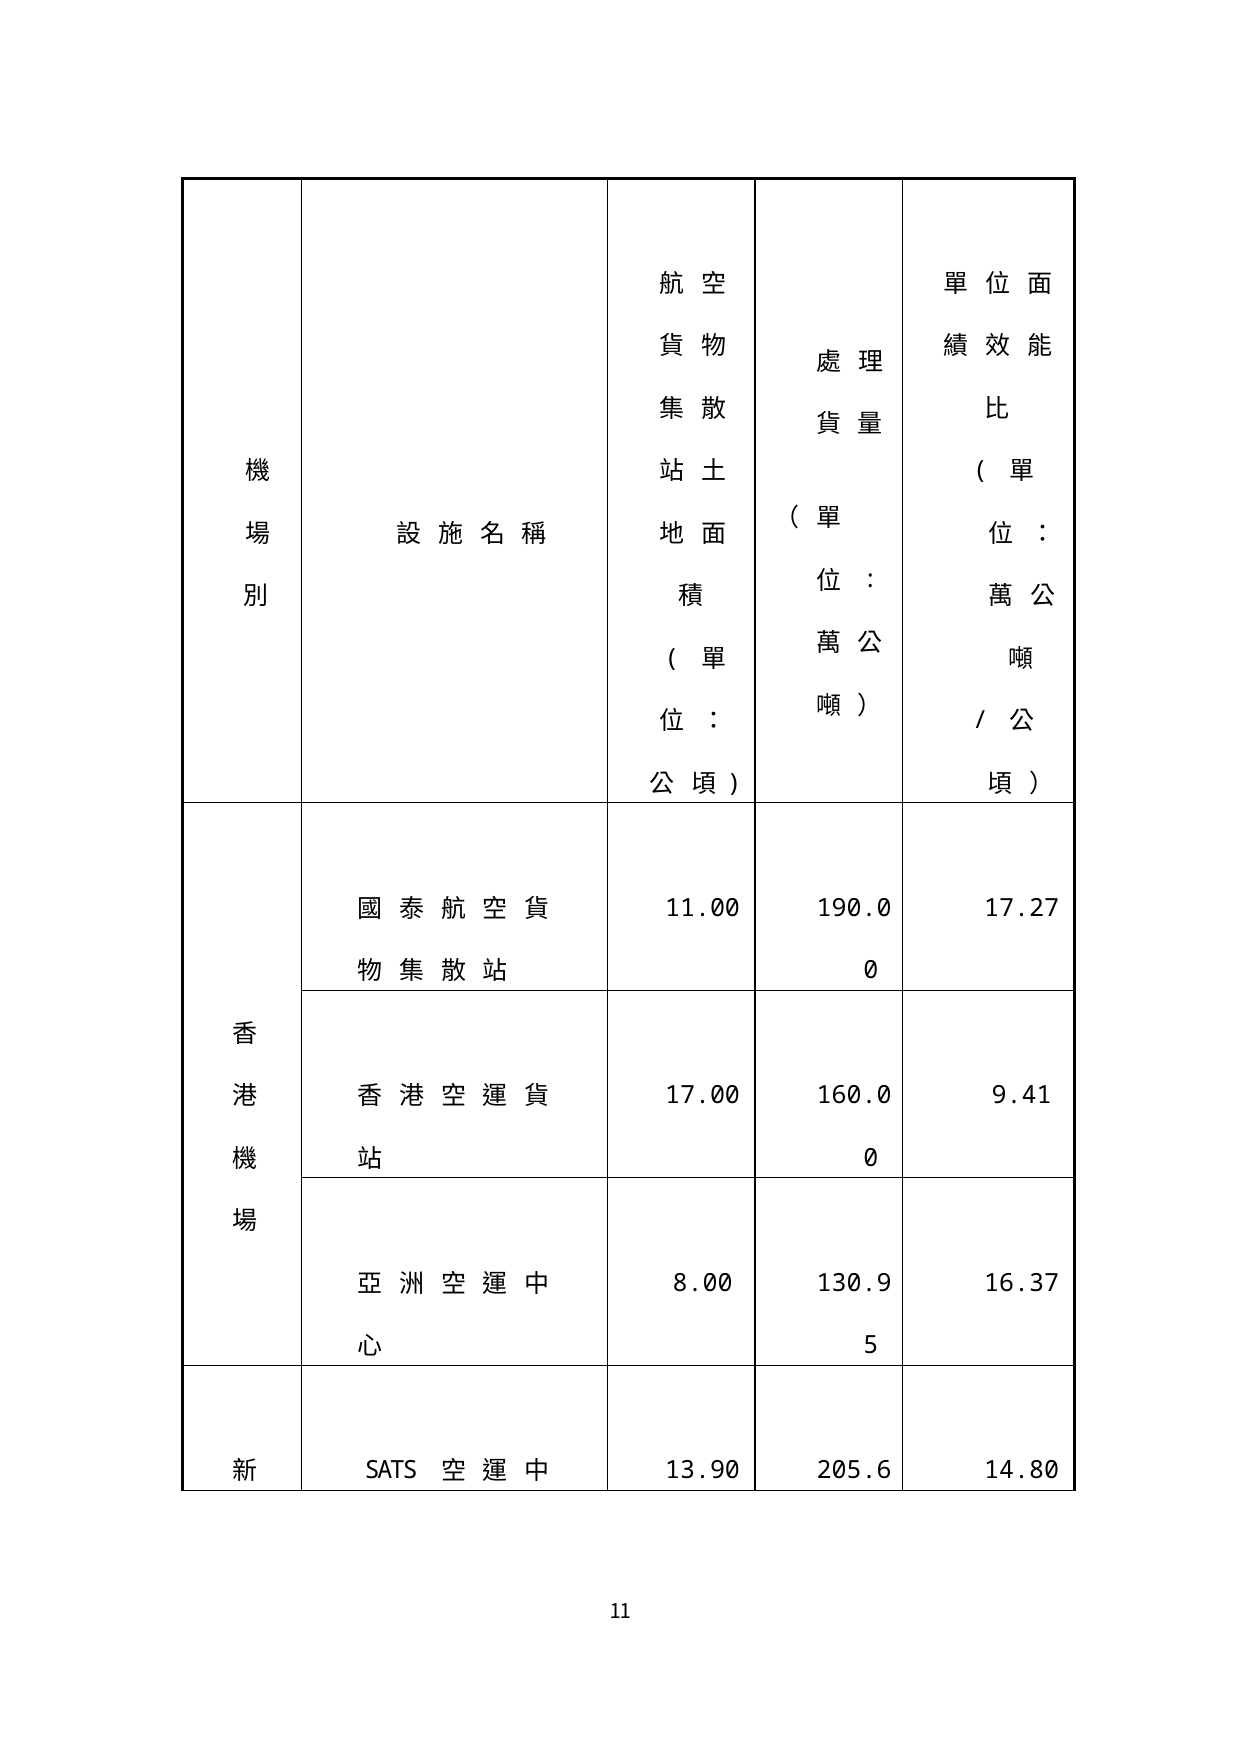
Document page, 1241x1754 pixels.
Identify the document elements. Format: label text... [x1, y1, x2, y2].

table_cell 香港空運貨站 [302, 991, 607, 1177]
table_cell 國泰航空貨物集散站 [302, 803, 607, 990]
table_header 單位面績效能比 (單位：萬公噸 /公頃） [903, 180, 1073, 802]
table_cell 205.6 [756, 1366, 902, 1490]
table_cell 11.00 [608, 803, 754, 990]
table_header 處理貨量 （單位:萬公噸） [756, 180, 902, 802]
table_cell 新 [184, 1366, 301, 1490]
table_cell 9.41 [903, 991, 1073, 1177]
table_cell 130.95 [756, 1178, 902, 1365]
table_cell 香港機場 [184, 803, 301, 1365]
table_cell 8.00 [608, 1178, 754, 1365]
table_cell 190.00 [756, 803, 902, 990]
table_cell 亞洲空運中心 [302, 1178, 607, 1365]
table_cell 14.80 [903, 1366, 1073, 1490]
table_cell 16.37 [903, 1178, 1073, 1365]
table_header 機場別 [184, 180, 301, 802]
table_header 航空貨物集散站土地面積 (單位：公頃) [608, 180, 754, 802]
table_cell SATS空運中 [302, 1366, 607, 1490]
table_cell 13.90 [608, 1366, 754, 1490]
table_cell 17.27 [903, 803, 1073, 990]
table_cell 17.00 [608, 991, 754, 1177]
table_cell 160.00 [756, 991, 902, 1177]
table_header 設施名稱 [302, 180, 607, 802]
